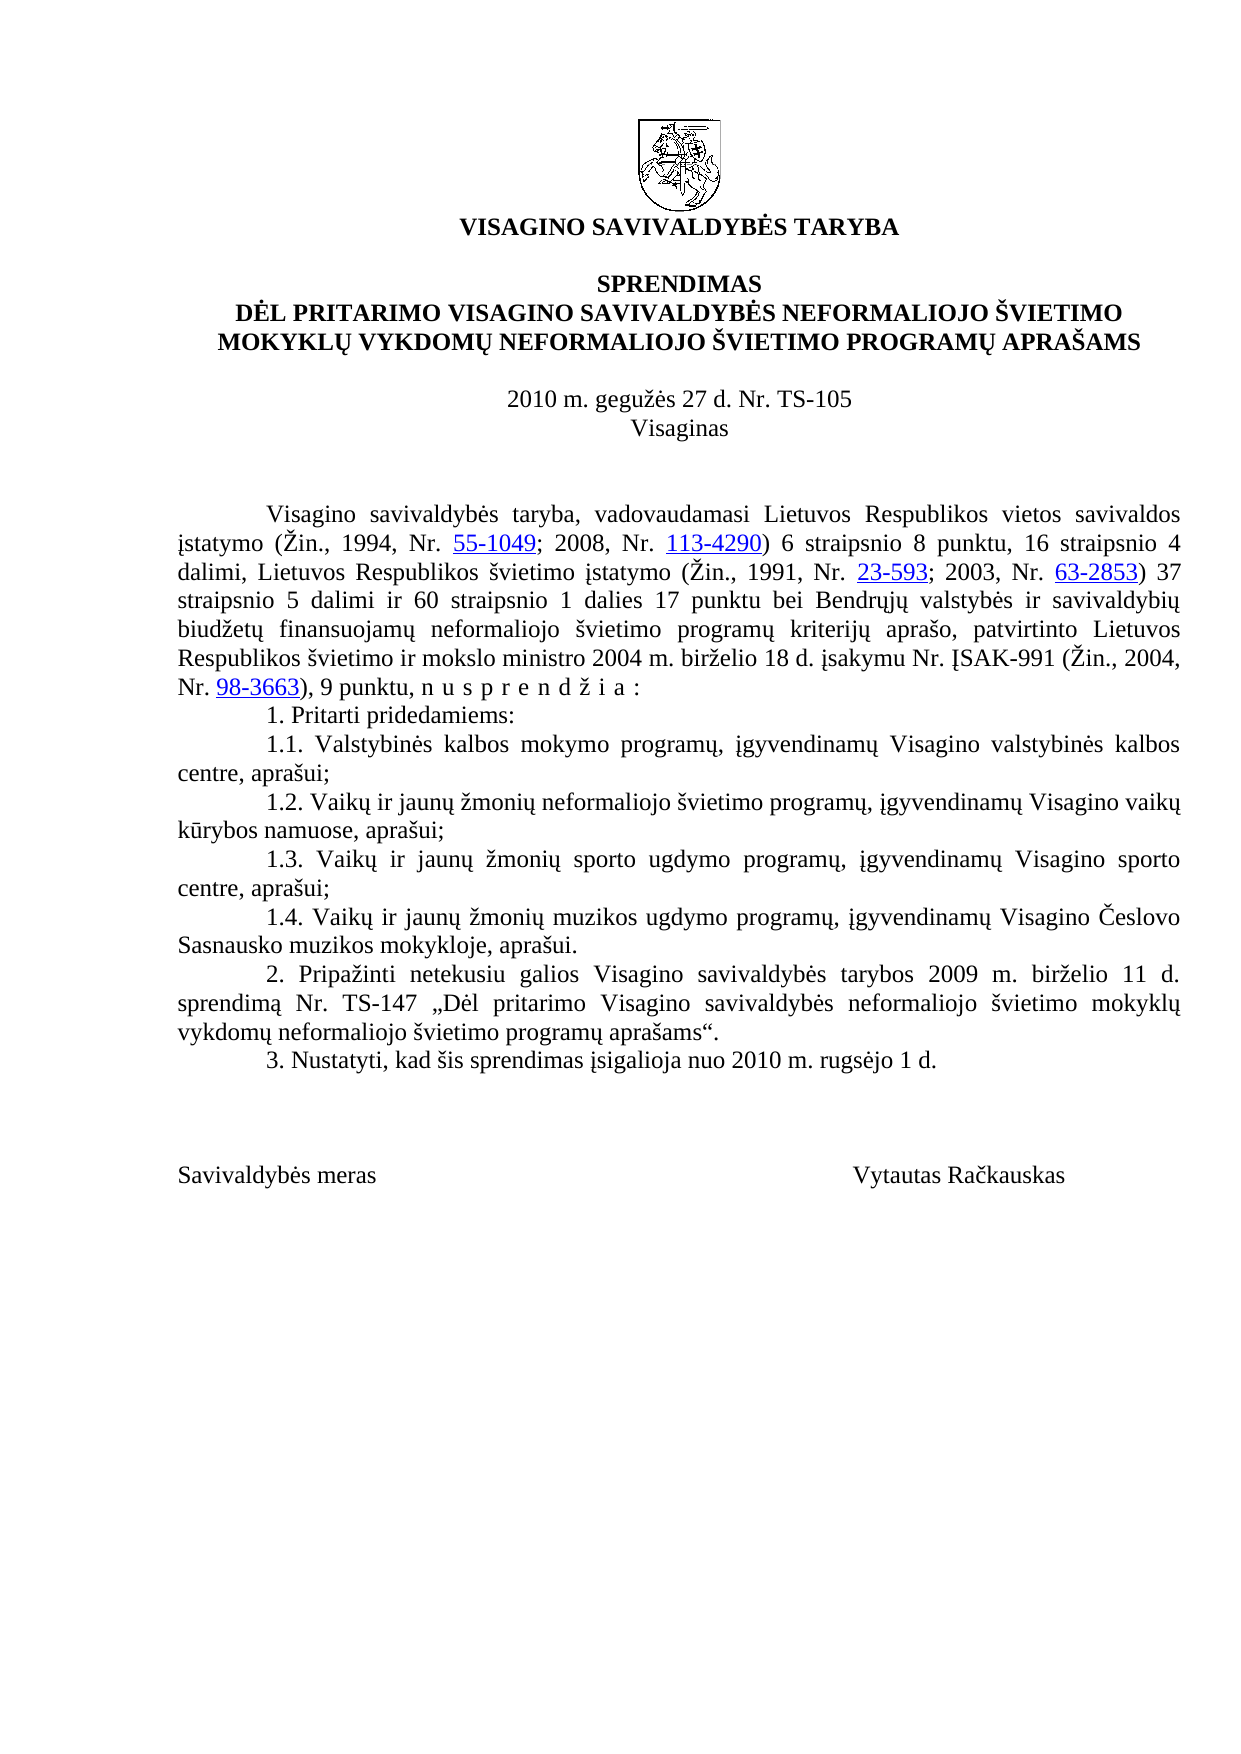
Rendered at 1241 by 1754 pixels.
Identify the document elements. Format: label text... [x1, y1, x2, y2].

text Visaginas [177, 413, 1181, 442]
text SPRENDIMAS [177, 269, 1181, 298]
text Visagino savivaldybės taryba, vadovaudamasi Lietuvos Respublikos vietos savivaldos įstatymo (Žin., 1994, Nr. 55-1049; 2008, Nr. 113-4290) 6 straipsnio 8 punktu, 16 straipsnio 4 dalimi, Lietuvos Respublikos švietimo įstatymo (Žin., 1991, Nr. 23-593; 2003, Nr. 63-2853) 37 straipsnio 5 dalimi ir 60 straipsnio 1 dalies 17 punktu bei Bendrųjų valstybės ir savivaldybių biudžetų finansuojamų neformaliojo švietimo programų kriterijų aprašo, patvirtinto Lietuvos Respublikos švietimo ir mokslo ministro 2004 m. birželio 18 d. įsakymu Nr. ĮSAK-991 (Žin., 2004, Nr. 98-3663), 9 punktu, nusprendžia: [177, 499, 1181, 701]
text 1.3. Vaikų ir jaunų žmonių sporto ugdymo programų, įgyvendinamų Visagino sporto centre, aprašui; [177, 844, 1181, 902]
text 2010 m. gegužės 27 d. Nr. TS-105 [177, 384, 1181, 413]
text VISAGINO SAVIVALDYBĖS TARYBA [177, 212, 1181, 241]
text 2. Pripažinti netekusiu galios Visagino savivaldybės tarybos 2009 m. birželio 11 d. sprendimą Nr. TS-147 „Dėl pritarimo Visagino savivaldybės neformaliojo švietimo mokyklų vykdomų neformaliojo švietimo programų aprašams“. [177, 959, 1181, 1046]
text Savivaldybės meras Vytautas Račkauskas [177, 1161, 1181, 1189]
text 1. Pritarti pridedamiems: [177, 701, 1181, 729]
text DĖL PRITARIMO VISAGINO SAVIVALDYBĖS NEFORMALIOJO ŠVIETIMO MOKYKLŲ VYKDOMŲ NEFORMALIOJO ŠVIETIMO PROGRAMŲ APRAŠAMS [177, 298, 1181, 356]
text 3. Nustatyti, kad šis sprendimas įsigalioja nuo 2010 m. rugsėjo 1 d. [177, 1046, 1181, 1074]
text 1.2. Vaikų ir jaunų žmonių neformaliojo švietimo programų, įgyvendinamų Visagino vaikų kūrybos namuose, aprašui; [177, 787, 1181, 844]
text 1.4. Vaikų ir jaunų žmonių muzikos ugdymo programų, įgyvendinamų Visagino Česlovo Sasnausko muzikos mokykloje, aprašui. [177, 902, 1181, 959]
text 1.1. Valstybinės kalbos mokymo programų, įgyvendinamų Visagino valstybinės kalbos centre, aprašui; [177, 729, 1181, 787]
